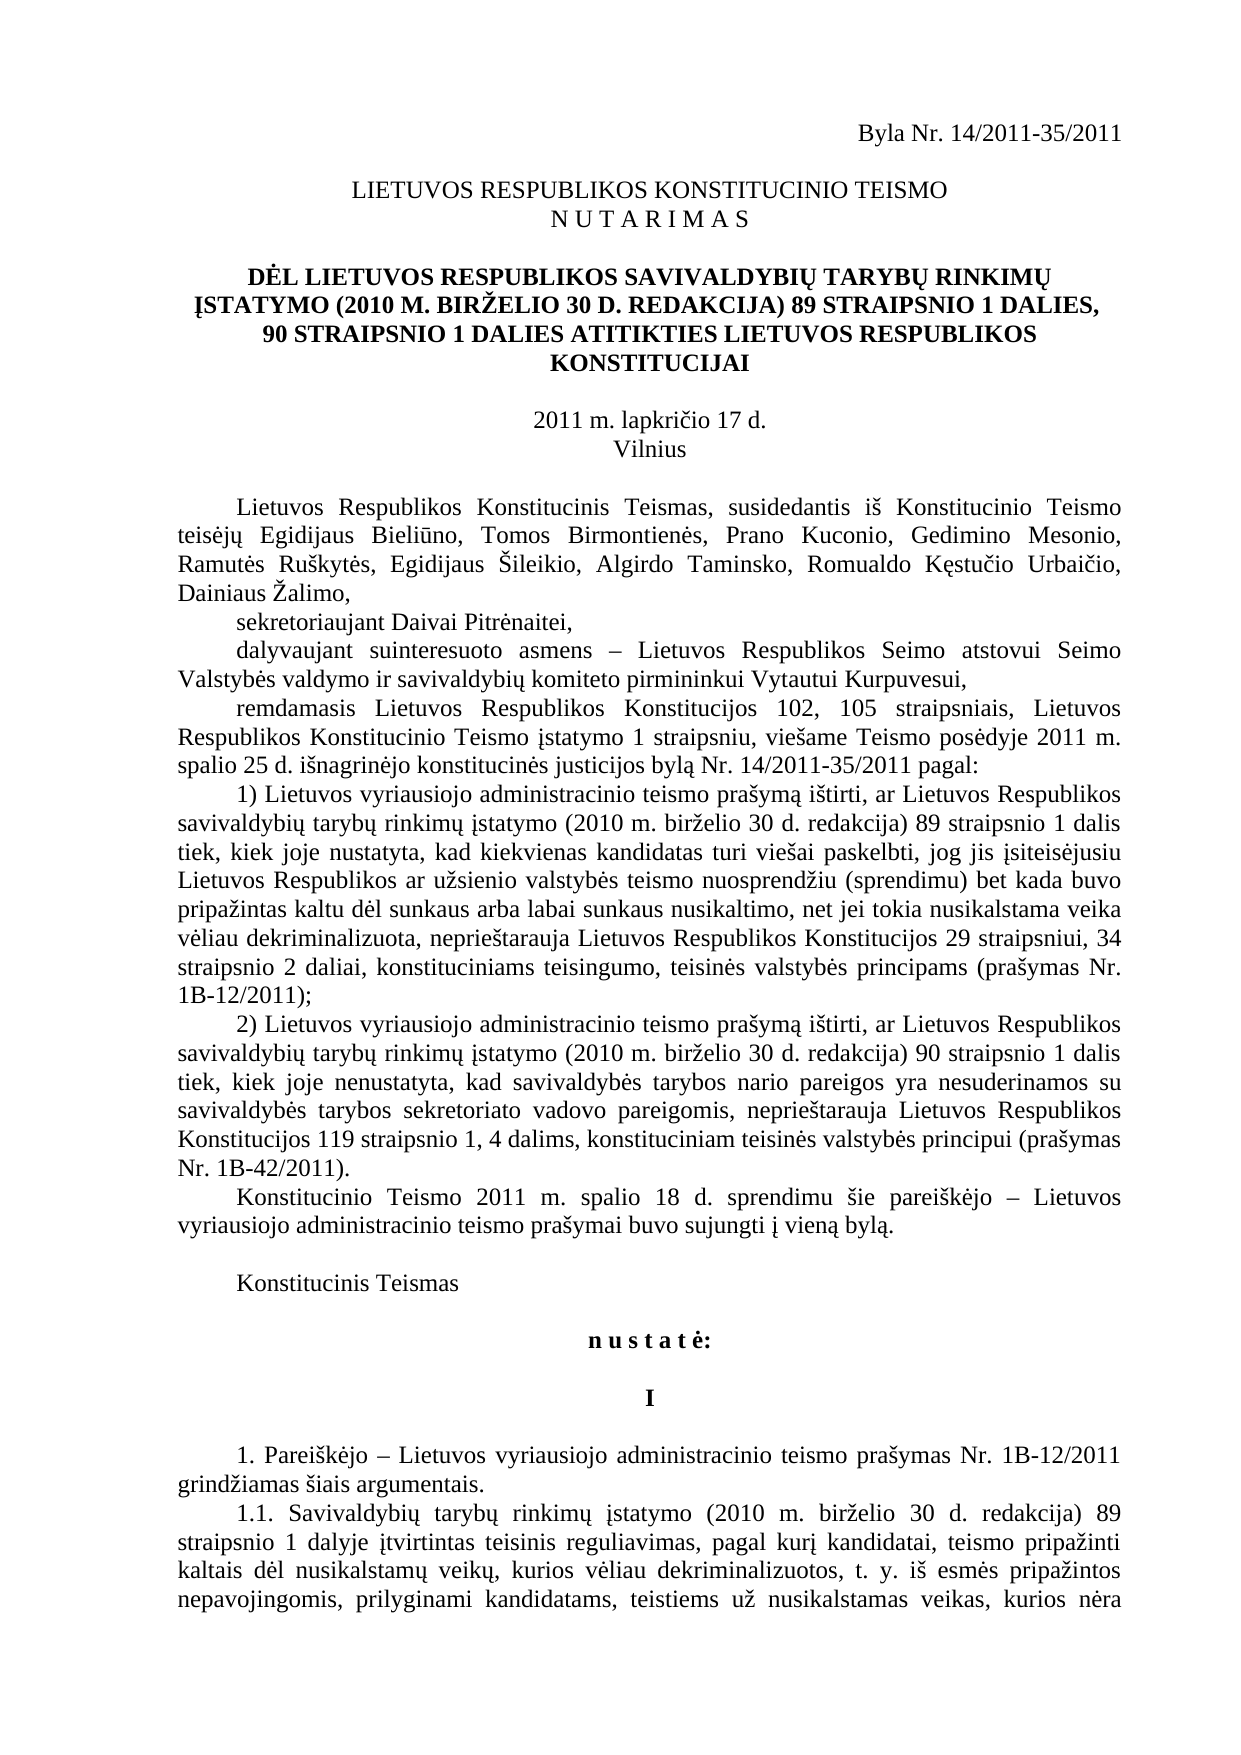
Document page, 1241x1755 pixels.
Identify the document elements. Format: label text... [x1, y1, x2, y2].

text sekretoriaujant Daivai Pitrėnaitei, [177, 607, 1122, 636]
text Vilnius [177, 434, 1122, 463]
text LIETUVOS RESPUBLIKOS KONSTITUCINIO TEISMO [177, 176, 1122, 204]
text I [177, 1383, 1122, 1412]
text remdamasis Lietuvos Respublikos Konstitucijos 102, 105 straipsniais, Lietuvos Respublikos Konstitucinio Teismo įstatymo 1 straipsniu, viešame Teismo posėdyje 2011 m. spalio 25 d. išnagrinėjo konstitucinės justicijos bylą Nr. 14/2011-35/2011 pagal: [177, 693, 1122, 779]
text 2011 m. lapkričio 17 d. [177, 406, 1122, 434]
text 1) Lietuvos vyriausiojo administracinio teismo prašymą ištirti, ar Lietuvos Respublikos savivaldybių tarybų rinkimų įstatymo (2010 m. birželio 30 d. redakcija) 89 straipsnio 1 dalis tiek, kiek joje nustatyta, kad kiekvienas kandidatas turi viešai paskelbti, jog jis įsiteisėjusiu Lietuvos Respublikos ar užsienio valstybės teismo nuosprendžiu (sprendimu) bet kada buvo pripažintas kaltu dėl sunkaus arba labai sunkaus nusikaltimo, net jei tokia nusikalstama veika vėliau dekriminalizuota, neprieštarauja Lietuvos Respublikos Konstitucijos 29 straipsniui, 34 straipsnio 2 daliai, konstituciniams teisingumo, teisinės valstybės principams (prašymas Nr. 1B-12/2011); [177, 779, 1122, 1009]
text Byla Nr. 14/2011-35/2011 [177, 118, 1122, 147]
text N U T A R I M A S [177, 204, 1122, 233]
text n u s t a t ė: [177, 1326, 1122, 1354]
text Konstitucinio Teismo 2011 m. spalio 18 d. sprendimu šie pareiškėjo – Lietuvos vyriausiojo administracinio teismo prašymai buvo sujungti į vieną bylą. [177, 1182, 1122, 1239]
text dalyvaujant suinteresuoto asmens – Lietuvos Respublikos Seimo atstovui Seimo Valstybės valdymo ir savivaldybių komiteto pirmininkui Vytautui Kurpuvesui, [177, 636, 1122, 693]
text Konstitucinis Teismas [177, 1268, 1122, 1297]
text DĖL LIETUVOS RESPUBLIKOS SAVIVALDYBIŲ TARYBŲ RINKIMŲ ĮSTATYMO (2010 M. BIRŽELIO 30 D. REDAKCIJA) 89 STRAIPSNIO 1 DALIES, 90 STRAIPSNIO 1 DALIES ATITIKTIES LIETUVOS RESPUBLIKOS KONSTITUCIJAI [177, 262, 1122, 377]
text 1. Pareiškėjo – Lietuvos vyriausiojo administracinio teismo prašymas Nr. 1B-12/2011 grindžiamas šiais argumentais. [177, 1441, 1122, 1498]
text Lietuvos Respublikos Konstitucinis Teismas, susidedantis iš Konstitucinio Teismo teisėjų Egidijaus Bieliūno, Tomos Birmontienės, Prano Kuconio, Gedimino Mesonio, Ramutės Ruškytės, Egidijaus Šileikio, Algirdo Taminsko, Romualdo Kęstučio Urbaičio, Dainiaus Žalimo, [177, 492, 1122, 607]
text 2) Lietuvos vyriausiojo administracinio teismo prašymą ištirti, ar Lietuvos Respublikos savivaldybių tarybų rinkimų įstatymo (2010 m. birželio 30 d. redakcija) 90 straipsnio 1 dalis tiek, kiek joje nenustatyta, kad savivaldybės tarybos nario pareigos yra nesuderinamos su savivaldybės tarybos sekretoriato vadovo pareigomis, neprieštarauja Lietuvos Respublikos Konstitucijos 119 straipsnio 1, 4 dalims, konstituciniam teisinės valstybės principui (prašymas Nr. 1B-42/2011). [177, 1009, 1122, 1182]
text 1.1. Savivaldybių tarybų rinkimų įstatymo (2010 m. birželio 30 d. redakcija) 89 straipsnio 1 dalyje įtvirtintas teisinis reguliavimas, pagal kurį kandidatai, teismo pripažinti kaltais dėl nusikalstamų veikų, kurios vėliau dekriminalizuotos, t. y. iš esmės pripažintos nepavojingomis, prilyginami kandidatams, teistiems už nusikalstamas veikas, kurios nėra [177, 1498, 1122, 1613]
